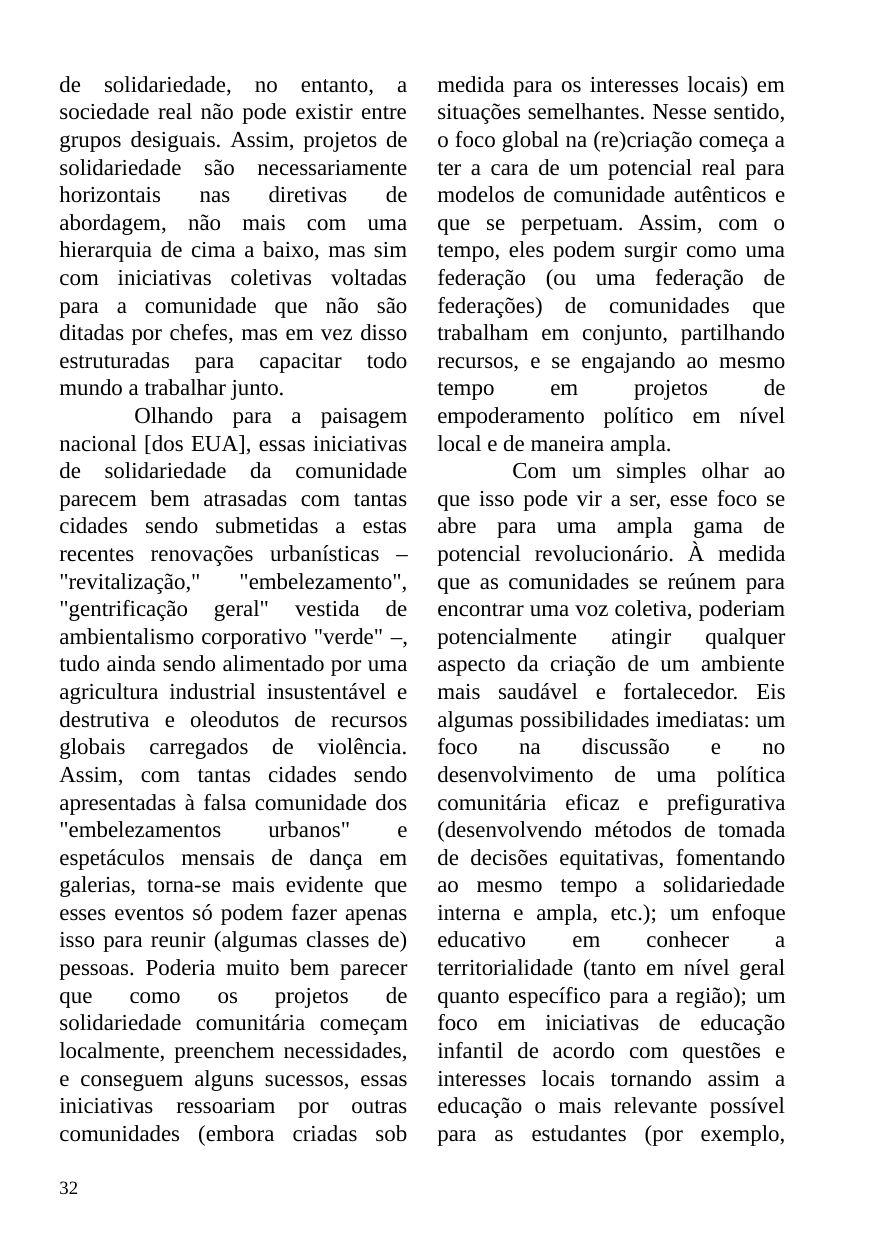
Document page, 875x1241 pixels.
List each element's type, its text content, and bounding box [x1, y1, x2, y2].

text medida para os interesses locais) em situações semelhantes. Nesse sentido, o foco global na (re)criação começa a ter a cara de um potencial real para modelos de comunidade autênticos e que se perpetuam. Assim, com o tempo, eles podem surgir como uma federação (ou uma federação de federações) de comunidades que trabalham em conjunto, partilhando recursos, e se engajando ao mesmo tempo em projetos de empoderamento político em nível local e de maneira ampla. Com um simples olhar ao que isso pode vir a ser, esse foco se abre para uma ampla gama de potencial revolucionário. À medida que as comunidades se reúnem para encontrar uma voz coletiva, poderiam potencialmente atingir qualquer aspecto da criação de um ambiente mais saudável e fortalecedor. Eis algumas possibilidades imediatas: um foco na discussão e no desenvolvimento de uma política comunitária eficaz e prefigurativa (desenvolvendo métodos de tomada de decisões equitativas, fomentando ao mesmo tempo a solidariedade interna e ampla, etc.); um enfoque educativo em conhecer a territorialidade (tanto em nível geral quanto específico para a região); um foco em iniciativas de educação infantil de acordo com questões e interesses locais tornando assim a educação o mais relevante possível para as estudantes (por exemplo, [437, 71, 786, 1146]
text de solidariedade, no entanto, a sociedade real não pode existir entre grupos desiguais. Assim, projetos de solidariedade são necessariamente horizontais nas diretivas de abordagem, não mais com uma hierarquia de cima a baixo, mas sim com iniciativas coletivas voltadas para a comunidade que não são ditadas por chefes, mas em vez disso estruturadas para capacitar todo mundo a trabalhar junto. Olhando para a paisagem nacional [dos EUA], essas iniciativas de solidariedade da comunidade parecem bem atrasadas com tantas cidades sendo submetidas a estas recentes renovações urbanísticas – "revitalização," "embelezamento", "gentrificação geral" vestida de ambientalismo corporativo "verde" –, tudo ainda sendo alimentado por uma agricultura industrial insustentável e destrutiva e oleodutos de recursos globais carregados de violência. Assim, com tantas cidades sendo apresentadas à falsa comunidade dos "embelezamentos urbanos" e espetáculos mensais de dança em galerias, torna-se mais evidente que esses eventos só podem fazer apenas isso para reunir (algumas classes de) pessoas. Poderia muito bem parecer que como os projetos de solidariedade comunitária começam localmente, preenchem necessidades, e conseguem alguns sucessos, essas iniciativas ressoariam por outras comunidades (embora criadas sob [59, 71, 408, 1146]
